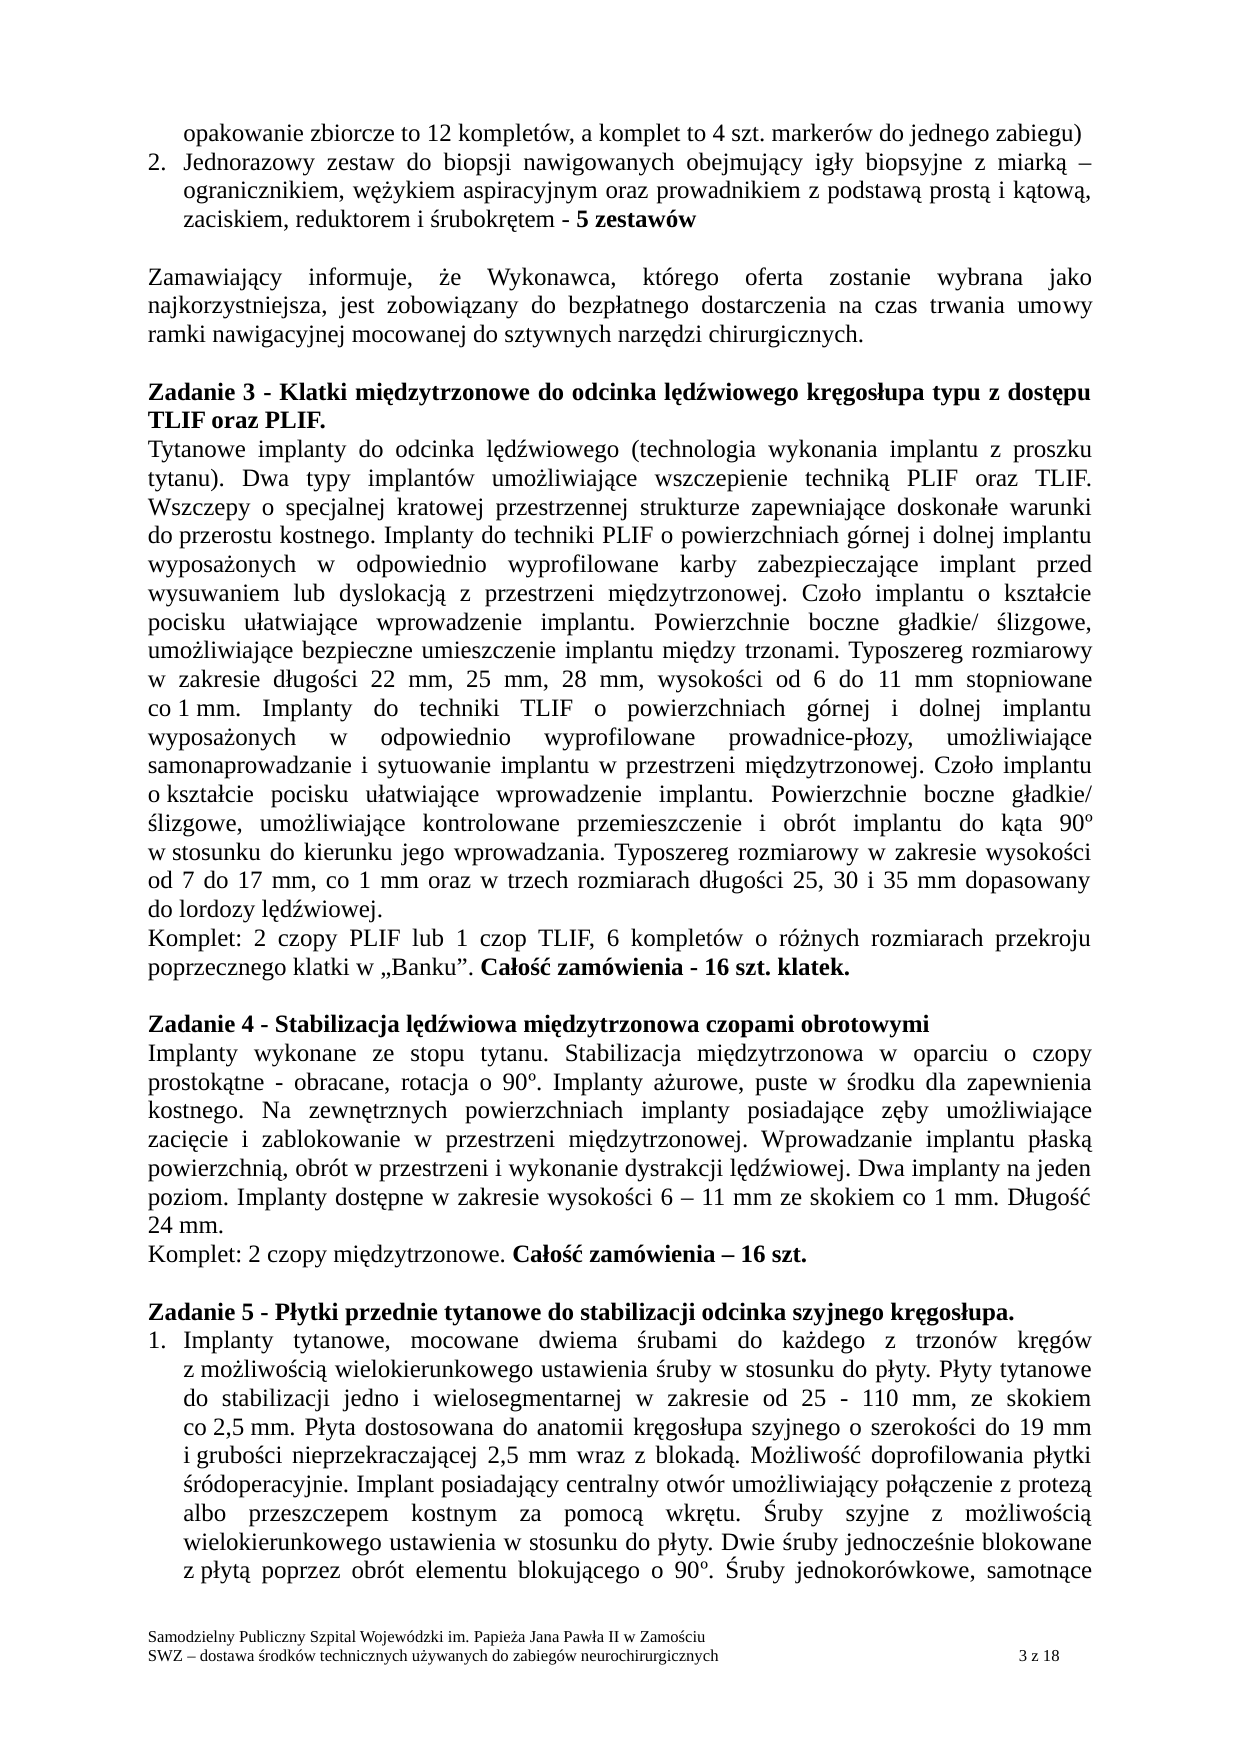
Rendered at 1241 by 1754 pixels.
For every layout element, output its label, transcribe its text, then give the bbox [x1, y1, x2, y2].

text Zadanie 5 - Płytki przednie tytanowe do stabilizacji odcinka szyjnego kręgosłupa. [148, 1297, 1093, 1326]
list opakowanie zbiorcze to 12 kompletów, a komplet to 4 szt. markerów do jednego zabiegu) [148, 118, 1093, 147]
text Komplet: 2 czopy PLIF lub 1 czop TLIF, 6 kompletów o różnych rozmiarach przekroju poprzecznego klatki w „Banku”. Całość zamówienia - 16 szt. klatek. [148, 923, 1093, 981]
text Zadanie 4 - Stabilizacja lędźwiowa międzytrzonowa czopami obrotowymi [148, 1009, 1093, 1038]
list Implanty tytanowe, mocowane dwiema śrubami do każdego z trzonów kręgów z możliwością wielokierunkowego ustawienia śruby w stosunku do płyty. Płyty tytanowe do stabilizacji jedno i wielosegmentarnej w zakresie od 25 - 110 mm, ze skokiem co 2,5 mm. Płyta dostosowana do anatomii kręgosłupa szyjnego o szerokości do 19 mm i grubości nieprzekraczającej 2,5 mm wraz z blokadą. Możliwość doprofilowania płytki śródoperacyjnie. Implant posiadający centralny otwór umożliwiający połączenie z protezą albo przeszczepem kostnym za pomocą wkrętu. Śruby szyjne z możliwością wielokierunkowego ustawienia w stosunku do płyty. Dwie śruby jednocześnie blokowane z płytą poprzez obrót elementu blokującego o 90º. Śruby jednokorówkowe, samotnące [148, 1326, 1093, 1584]
text Implanty wykonane ze stopu tytanu. Stabilizacja międzytrzonowa w oparciu o czopy prostokątne - obracane, rotacja o 90º. Implanty ażurowe, puste w środku dla zapewnienia kostnego. Na zewnętrznych powierzchniach implanty posiadające zęby umożliwiające zacięcie i zablokowanie w przestrzeni międzytrzonowej. Wprowadzanie implantu płaską powierzchnią, obrót w przestrzeni i wykonanie dystrakcji lędźwiowej. Dwa implanty na jeden poziom. Implanty dostępne w zakresie wysokości 6 – 11 mm ze skokiem co 1 mm. Długość 24 mm. [148, 1038, 1093, 1239]
text Tytanowe implanty do odcinka lędźwiowego (technologia wykonania implantu z proszku tytanu). Dwa typy implantów umożliwiające wszczepienie techniką PLIF oraz TLIF. Wszczepy o specjalnej kratowej przestrzennej strukturze zapewniające doskonałe warunki do przerostu kostnego. Implanty do techniki PLIF o powierzchniach górnej i dolnej implantu wyposażonych w odpowiednio wyprofilowane karby zabezpieczające implant przed wysuwaniem lub dyslokacją z przestrzeni międzytrzonowej. Czoło implantu o kształcie pocisku ułatwiające wprowadzenie implantu. Powierzchnie boczne gładkie/ ślizgowe, umożliwiające bezpieczne umieszczenie implantu między trzonami. Typoszereg rozmiarowy w zakresie długości 22 mm, 25 mm, 28 mm, wysokości od 6 do 11 mm stopniowane co 1 mm. Implanty do techniki TLIF o powierzchniach górnej i dolnej implantu wyposażonych w odpowiednio wyprofilowane prowadnice-płozy, umożliwiające samonaprowadzanie i sytuowanie implantu w przestrzeni międzytrzonowej. Czoło implantu o kształcie pocisku ułatwiające wprowadzenie implantu. Powierzchnie boczne gładkie/ ślizgowe, umożliwiające kontrolowane przemieszczenie i obrót implantu do kąta 90º w stosunku do kierunku jego wprowadzania. Typoszereg rozmiarowy w zakresie wysokości od 7 do 17 mm, co 1 mm oraz w trzech rozmiarach długości 25, 30 i 35 mm dopasowany do lordozy lędźwiowej. [148, 434, 1093, 923]
list Jednorazowy zestaw do biopsji nawigowanych obejmujący igły biopsyjne z miarką – ogranicznikiem, wężykiem aspiracyjnym oraz prowadnikiem z podstawą prostą i kątową, zaciskiem, reduktorem i śrubokrętem - 5 zestawów [148, 147, 1093, 233]
text Zadanie 3 - Klatki międzytrzonowe do odcinka lędźwiowego kręgosłupa typu z dostępu TLIF oraz PLIF. [148, 377, 1093, 434]
text Zamawiający informuje, że Wykonawca, którego oferta zostanie wybrana jako najkorzystniejsza, jest zobowiązany do bezpłatnego dostarczenia na czas trwania umowy ramki nawigacyjnej mocowanej do sztywnych narzędzi chirurgicznych. [148, 262, 1093, 348]
text Komplet: 2 czopy międzytrzonowe. Całość zamówienia – 16 szt. [148, 1239, 1093, 1268]
